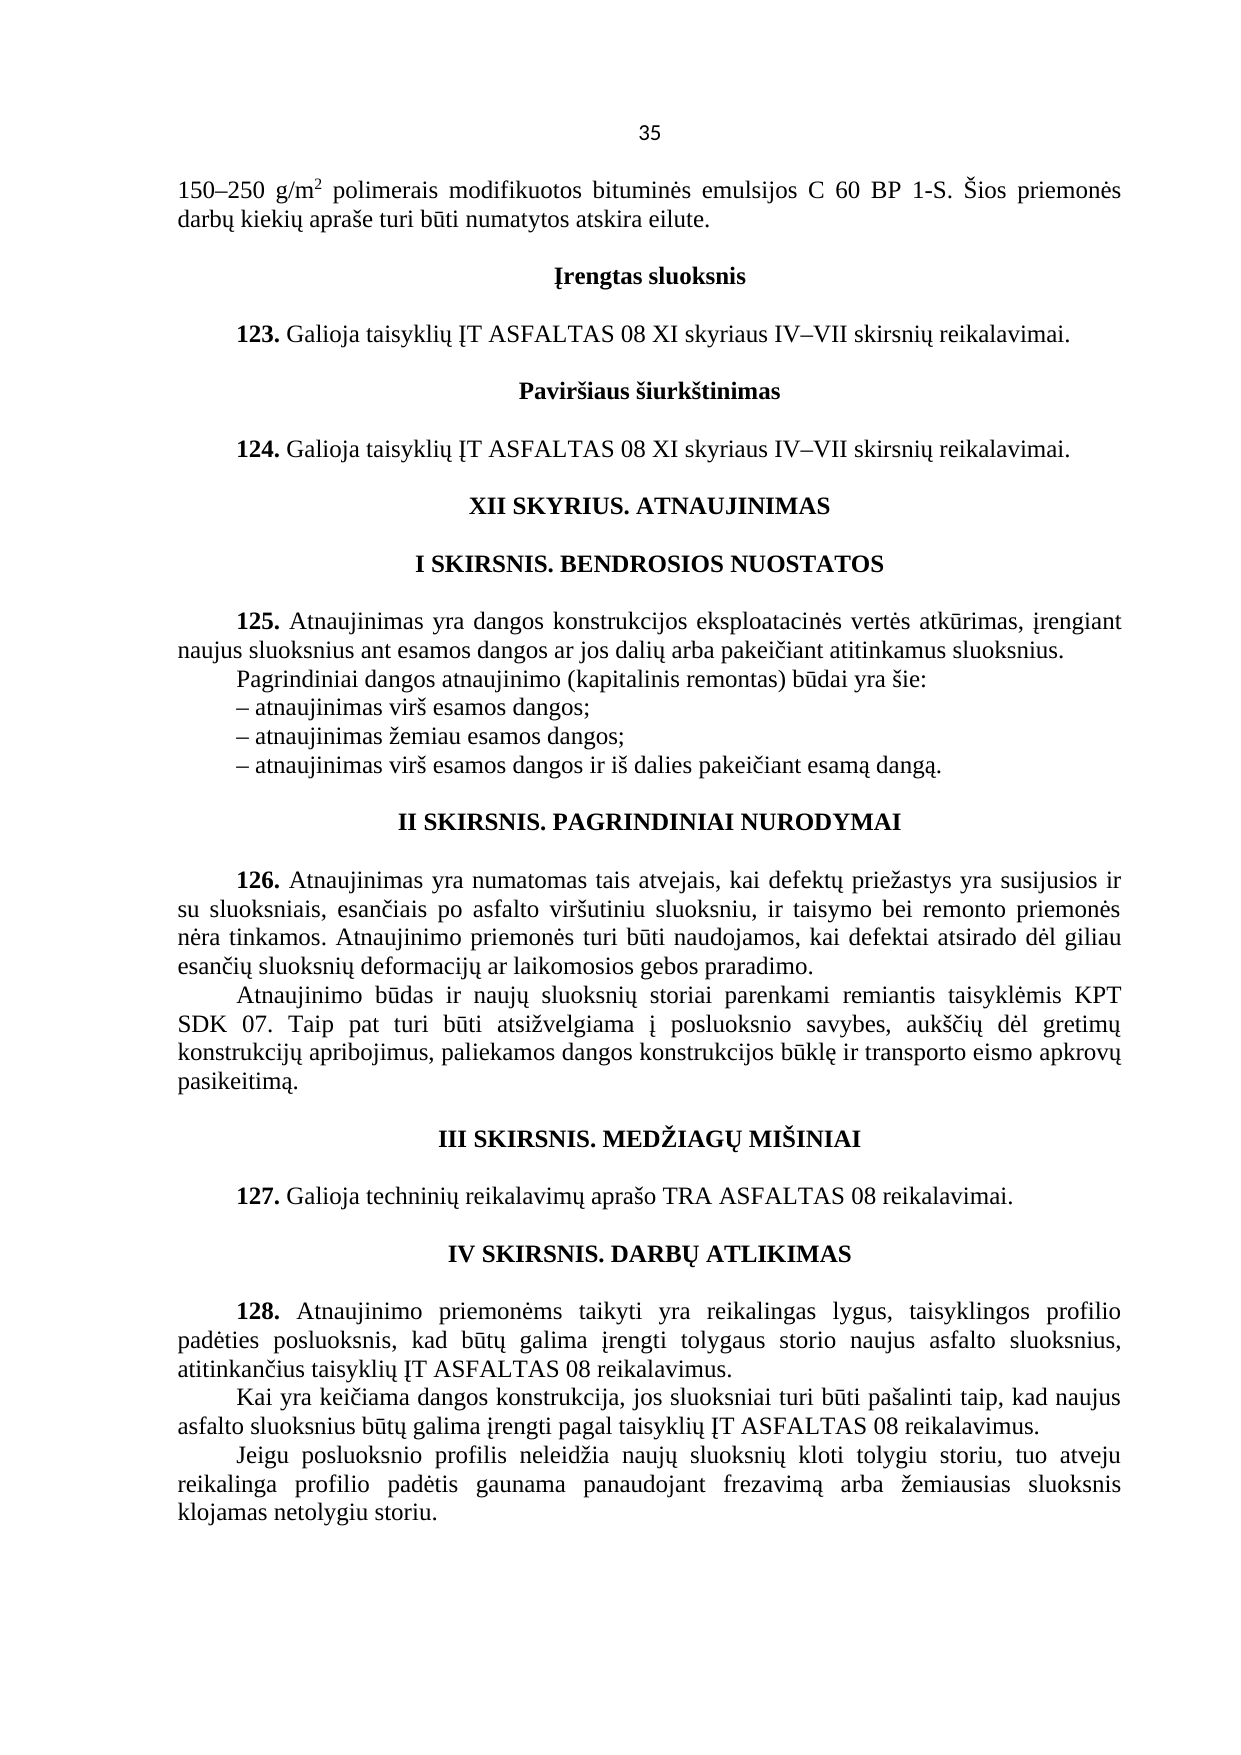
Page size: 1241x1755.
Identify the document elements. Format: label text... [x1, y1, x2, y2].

text Atnaujinimo būdas ir naujų sluoksnių storiai parenkami remiantis taisyklėmis KPT SDK 07. Taip pat turi būti atsižvelgiama į posluoksnio savybes, aukščių dėl gretimų konstrukcijų apribojimus, paliekamos dangos konstrukcijos būklę ir transporto eismo apkrovų pasikeitimą. [177, 980, 1122, 1095]
text – atnaujinimas žemiau esamos dangos; [177, 721, 1122, 750]
text – atnaujinimas virš esamos dangos; [177, 692, 1122, 721]
text 127. Galioja techninių reikalavimų aprašo TRA ASFALTAS 08 reikalavimai. [177, 1181, 1122, 1210]
text XII SKYRIUS. ATNAUJINIMAS [177, 491, 1122, 520]
text IV SKIRSNIS. DARBŲ ATLIKIMAS [177, 1239, 1122, 1267]
text Kai yra keičiama dangos konstrukcija, jos sluoksniai turi būti pašalinti taip, kad naujus asfalto sluoksnius būtų galima įrengti pagal taisyklių ĮT ASFALTAS 08 reikalavimus. [177, 1382, 1122, 1440]
text 124. Galioja taisyklių ĮT ASFALTAS 08 XI skyriaus IV–VII skirsnių reikalavimai. [177, 434, 1122, 462]
text Pagrindiniai dangos atnaujinimo (kapitalinis remontas) būdai yra šie: [177, 664, 1122, 692]
text – atnaujinimas virš esamos dangos ir iš dalies pakeičiant esamą dangą. [177, 750, 1122, 779]
text 128. Atnaujinimo priemonėms taikyti yra reikalingas lygus, taisyklingos profilio padėties posluoksnis, kad būtų galima įrengti tolygaus storio naujus asfalto sluoksnius, atitinkančius taisyklių ĮT ASFALTAS 08 reikalavimus. [177, 1296, 1122, 1382]
text Įrengtas sluoksnis [177, 261, 1122, 290]
text Jeigu posluoksnio profilis neleidžia naujų sluoksnių kloti tolygiu storiu, tuo atveju reikalinga profilio padėtis gaunama panaudojant frezavimą arba žemiausias sluoksnis klojamas netolygiu storiu. [177, 1440, 1122, 1526]
text Paviršiaus šiurkštinimas [177, 376, 1122, 405]
text 123. Galioja taisyklių ĮT ASFALTAS 08 XI skyriaus IV–VII skirsnių reikalavimai. [177, 319, 1122, 347]
text 125. Atnaujinimas yra dangos konstrukcijos eksploatacinės vertės atkūrimas, įrengiant naujus sluoksnius ant esamos dangos ar jos dalių arba pakeičiant atitinkamus sluoksnius. [177, 606, 1122, 664]
text II SKIRSNIS. PAGRINDINIAI NURODYMAI [177, 807, 1122, 836]
text 150–250 g/m2 polimerais modifikuotos bituminės emulsijos C 60 BP 1-S. Šios priemonės darbų kiekių apraše turi būti numatytos atskira eilute. [177, 175, 1122, 232]
text I SKIRSNIS. BENDROSIOS NUOSTATOS [177, 549, 1122, 577]
text III SKIRSNIS. MEDŽIAGŲ MIŠINIAI [177, 1124, 1122, 1152]
text 126. Atnaujinimas yra numatomas tais atvejais, kai defektų priežastys yra susijusios ir su sluoksniais, esančiais po asfalto viršutiniu sluoksniu, ir taisymo bei remonto priemonės nėra tinkamos. Atnaujinimo priemonės turi būti naudojamos, kai defektai atsirado dėl giliau esančių sluoksnių deformacijų ar laikomosios gebos praradimo. [177, 865, 1122, 980]
